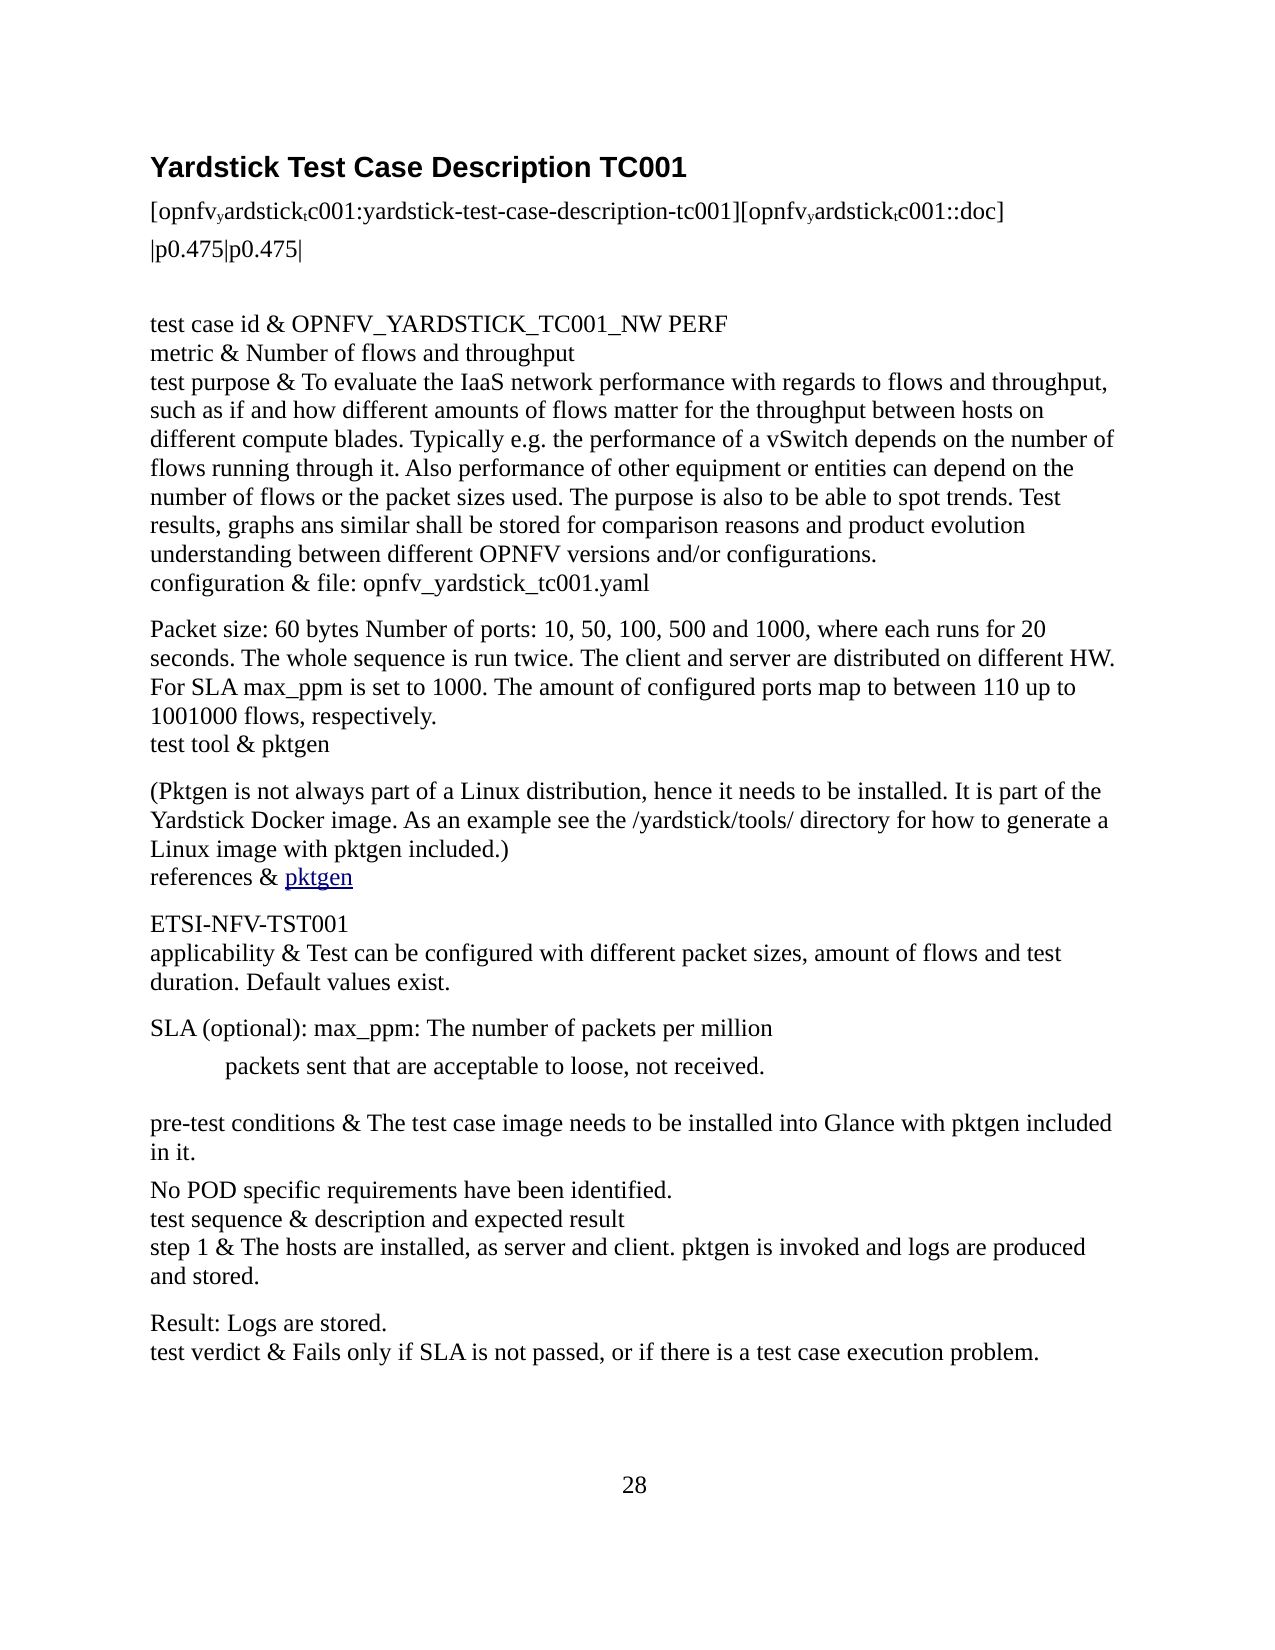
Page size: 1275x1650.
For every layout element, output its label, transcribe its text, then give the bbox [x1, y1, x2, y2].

text ETSI-NFV-TST001 applicability & Test can be configured with different packet sizes, amount of flows and test duration. Default values exist. [150, 909, 1125, 995]
subtitle Yardstick Test Case Description TC001 [150, 150, 1125, 183]
text (Pktgen is not always part of a Linux distribution, hence it needs to be installed. It is part of the Yardstick Docker image. As an example see the /yardstick/tools/ directory for how to generate a Linux image with pktgen included.) references & pktgen [150, 776, 1125, 891]
text Result: Logs are stored. test verdict & Fails only if SLA is not passed, or if there is a test case execution problem. [150, 1308, 1125, 1394]
text |p0.475|p0.475| [150, 234, 1125, 262]
text SLA (optional): max_ppm: The number of packets per million [150, 1013, 1125, 1042]
text pre-test conditions & The test case image needs to be installed into Glance with pktgen included in it. [150, 1080, 1125, 1166]
text packets sent that are acceptable to loose, not received. [225, 1051, 1125, 1080]
text [opnfvyardsticktc001:yardstick-test-case-description-tc001][opnfvyardsticktc001::doc] [150, 196, 1125, 225]
text Packet size: 60 bytes Number of ports: 10, 50, 100, 500 and 1000, where each runs for 20 seconds. The whole sequence is run twice. The client and server are distributed on different HW. For SLA max_ppm is set to 1000. The amount of configured ports map to between 110 up to 1001000 flows, respectively. test tool & pktgen [150, 614, 1125, 758]
text No POD specific requirements have been identified. test sequence & description and expected result step 1 & The hosts are installed, as server and client. pktgen is invoked and logs are produced and stored. [150, 1175, 1125, 1290]
text test case id & OPNFV_YARDSTICK_TC001_NW PERF metric & Number of flows and throughput test purpose & To evaluate the IaaS network performance with regards to flows and throughput, such as if and how different amounts of flows matter for the throughput between hosts on different compute blades. Typically e.g. the performance of a vSwitch depends on the number of flows running through it. Also performance of other equipment or entities can depend on the number of flows or the packet sizes used. The purpose is also to be able to spot trends. Test results, graphs ans similar shall be stored for comparison reasons and product evolution understanding between different OPNFV versions and/or configurations. configuration & file: opnfv_yardstick_tc001.yaml [150, 280, 1125, 597]
